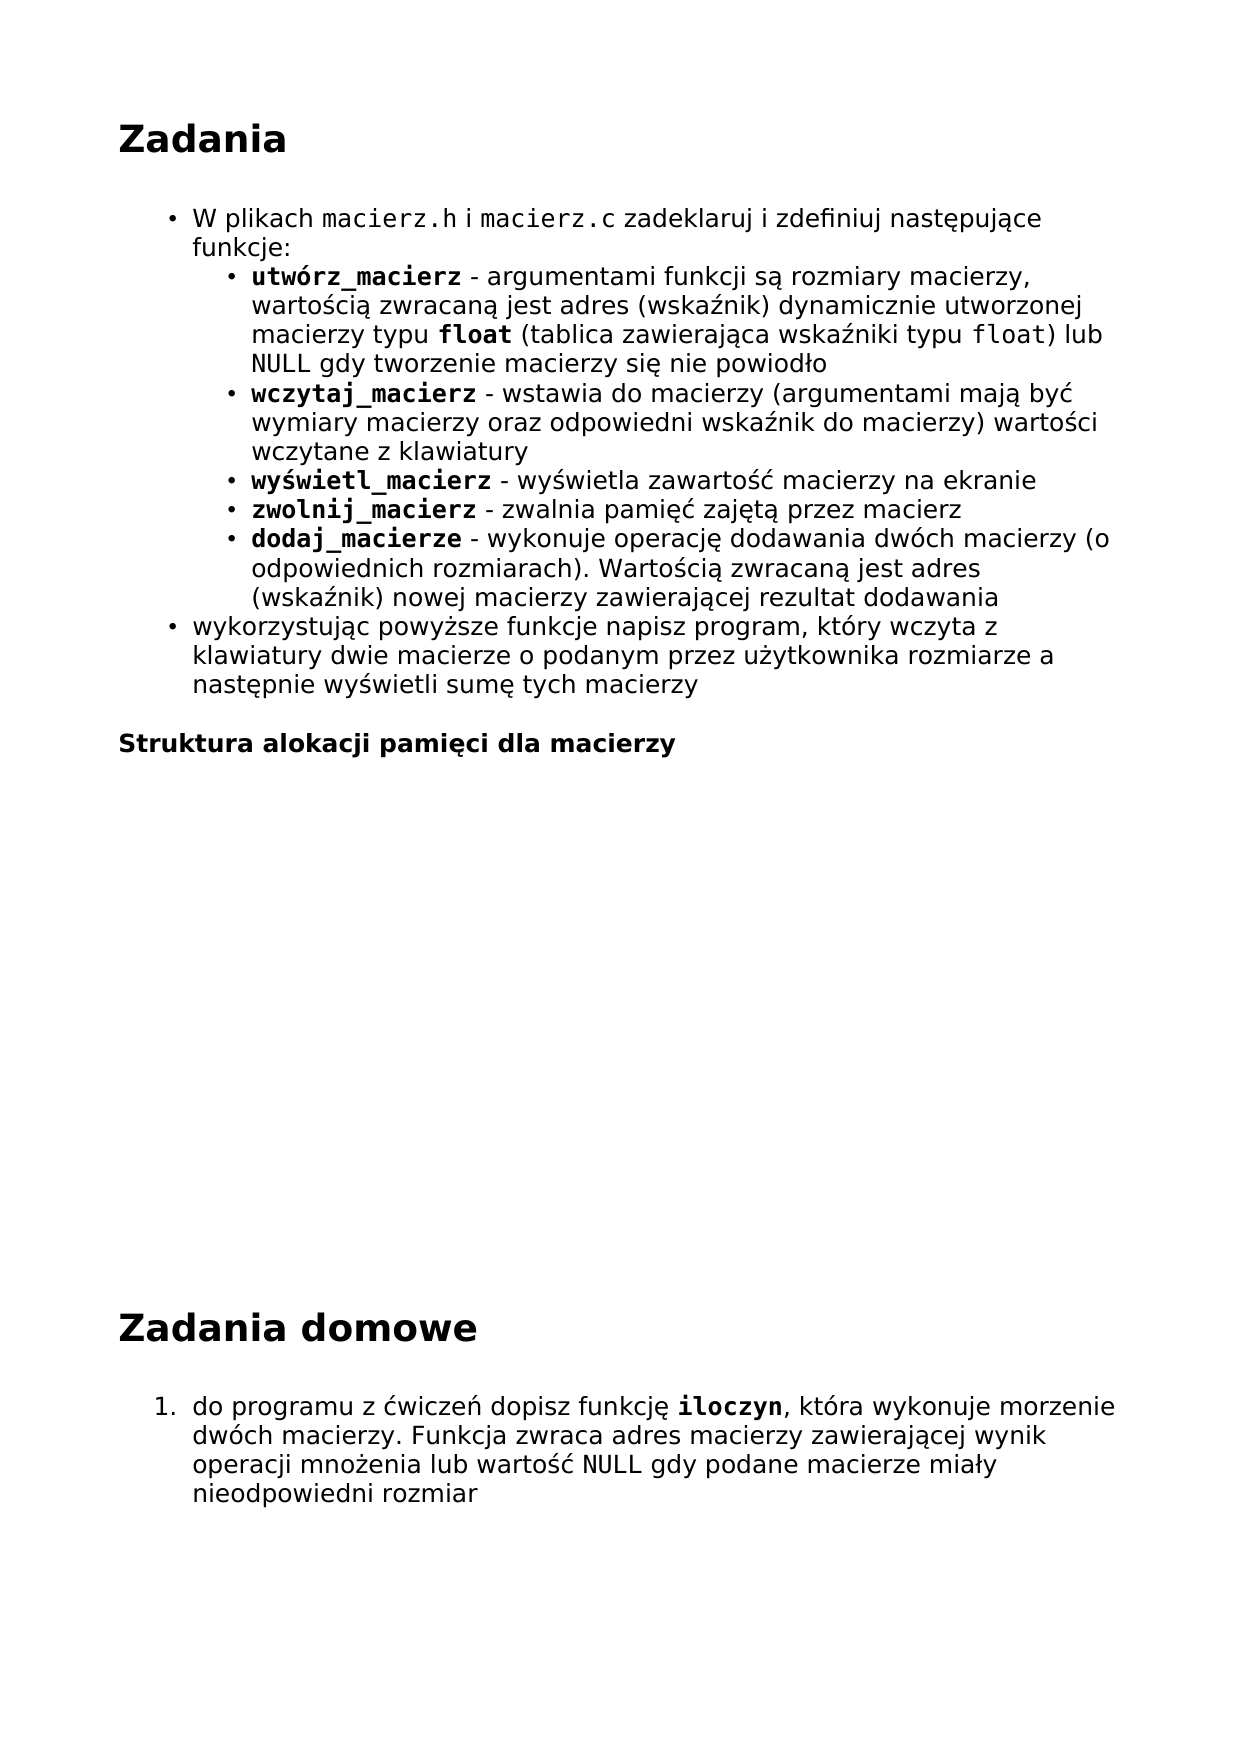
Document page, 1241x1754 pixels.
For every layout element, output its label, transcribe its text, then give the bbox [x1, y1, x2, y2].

list wczytaj_macierz - wstawia do macierzy (argumentami mają być wymiary macierzy oraz odpowiedni wskaźnik do macierzy) wartości wczytane z klawiatury [236, 379, 1122, 466]
subtitle Zadania [118, 118, 1122, 162]
list W plikach macierz.h i macierz.c zadeklaruj i zdefiniuj następujące funkcje: [177, 204, 1122, 262]
list utwórz_macierz - argumentami funkcji są rozmiary macierzy, wartością zwracaną jest adres (wskaźnik) dynamicznie utworzonej macierzy typu float (tablica zawierająca wskaźniki typu float) lub NULL gdy tworzenie macierzy się nie powiodło [236, 262, 1122, 379]
list do programu z ćwiczeń dopisz funkcję iloczyn, która wykonuje morzenie dwóch macierzy. Funkcja zwraca adres macierzy zawierającej wynik operacji mnożenia lub wartość NULL gdy podane macierze miały nieodpowiedni rozmiar [177, 1392, 1122, 1508]
list dodaj_macierze - wykonuje operację dodawania dwóch macierzy (o odpowiednich rozmiarach). Wartością zwracaną jest adres (wskaźnik) nowej macierzy zawierającej rezultat dodawania [236, 524, 1122, 612]
subtitle Zadania domowe [118, 1306, 1122, 1350]
text Struktura alokacji pamięci dla macierzy [118, 729, 1122, 758]
list wykorzystując powyższe funkcje napisz program, który wczyta z klawiatury dwie macierze o podanym przez użytkownika rozmiarze a następnie wyświetli sumę tych macierzy [177, 612, 1122, 699]
list zwolnij_macierz - zwalnia pamięć zajętą przez macierz [236, 495, 1122, 524]
list wyświetl_macierz - wyświetla zawartość macierzy na ekranie [236, 466, 1122, 495]
